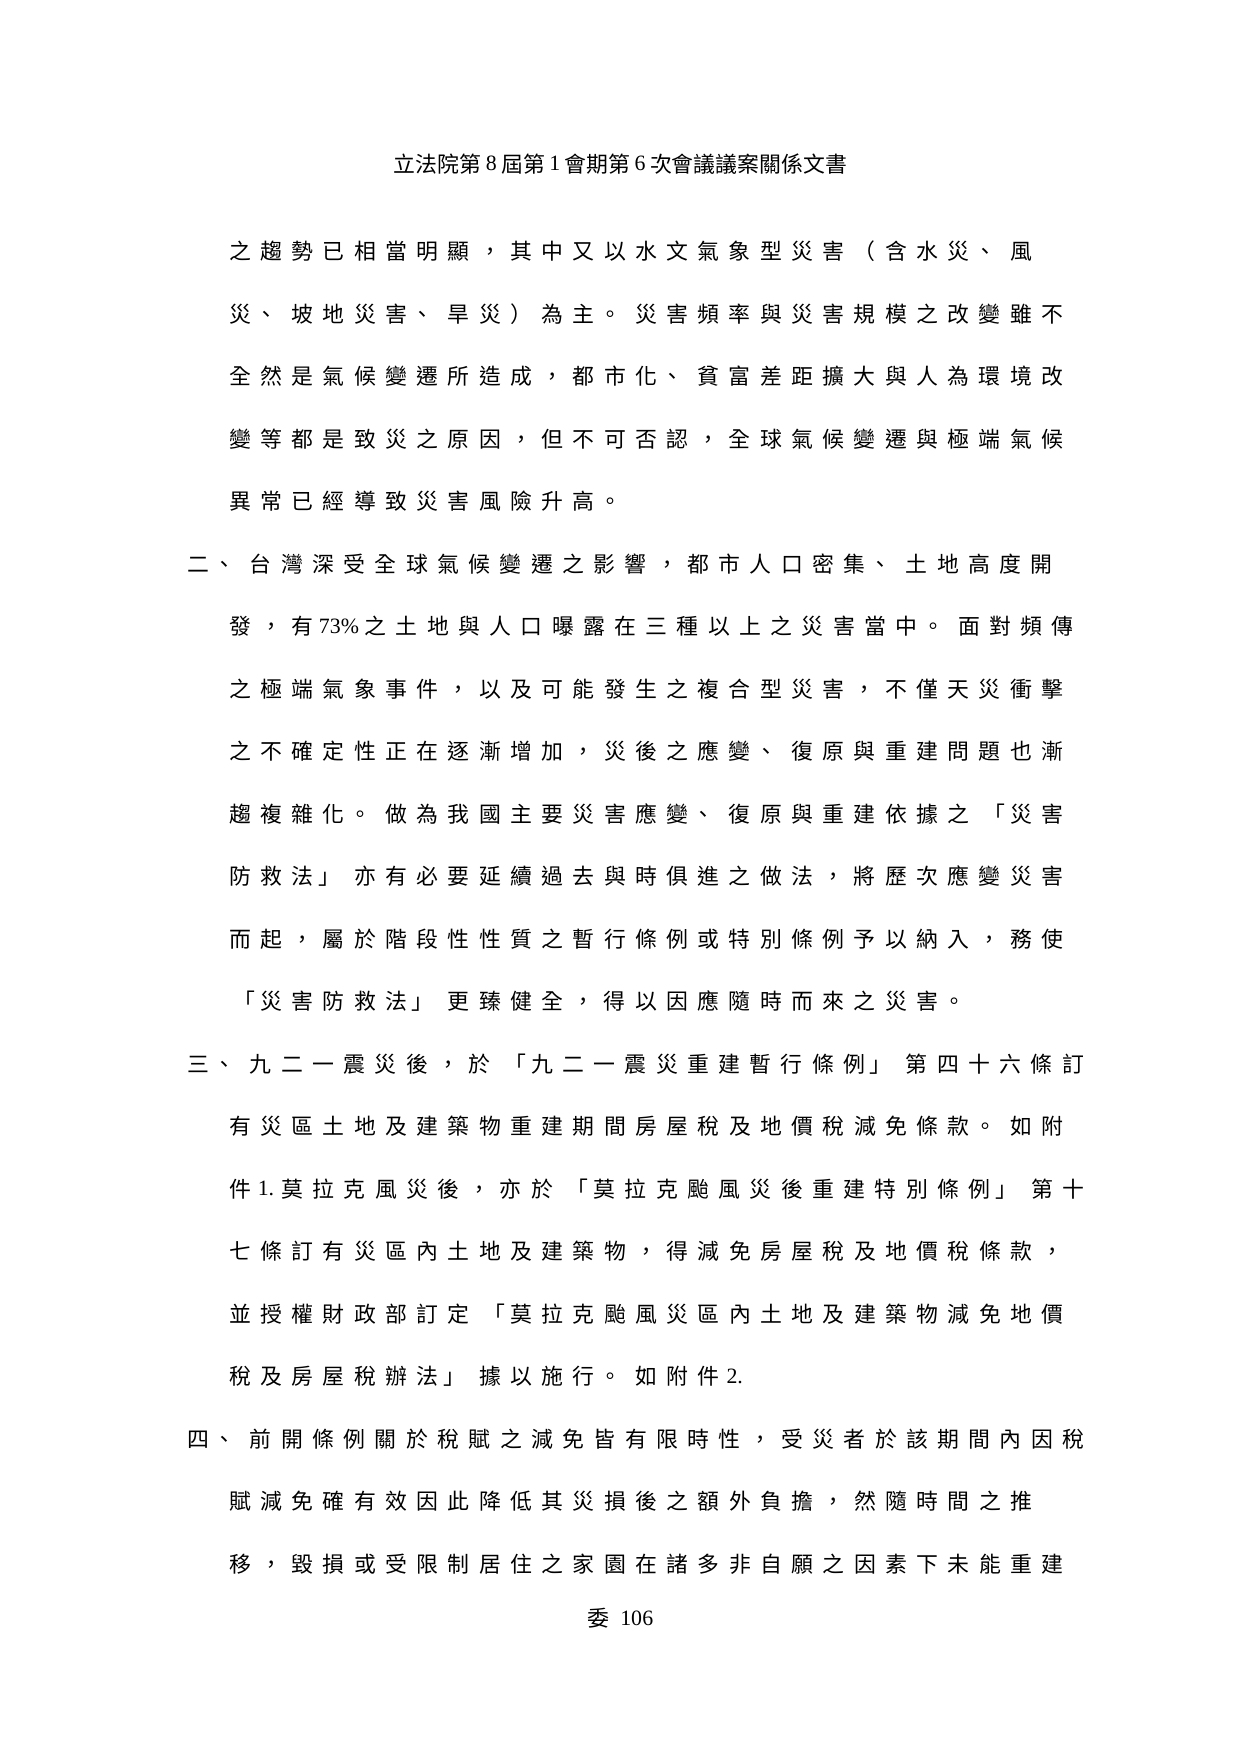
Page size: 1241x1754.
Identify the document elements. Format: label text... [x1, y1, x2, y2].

text 四、前開條例關於稅賦之減免皆有限時性，受災者於該期間內因稅賦減免確有效因此降低其災損後之額外負擔，然隨時間之推移，毀損或受限制居住之家園在諸多非自願之因素下未能重建 [173, 1406, 1089, 1594]
text 三、九二一震災後，於「九二一震災重建暫行條例」第四十六條訂有災區土地及建築物重建期間房屋稅及地價稅減免條款。如附件1.莫拉克風災後，亦於「莫拉克颱風災後重建特別條例」第十七條訂有災區內土地及建築物，得減免房屋稅及地價稅條款，並授權財政部訂定「莫拉克颱風災區內土地及建築物減免地價稅及房屋稅辦法」據以施行。如附件2. [173, 1031, 1089, 1406]
text 二、台灣深受全球氣候變遷之影響，都市人口密集、土地高度開發，有73%之土地與人口曝露在三種以上之災害當中。面對頻傳之極端氣象事件，以及可能發生之複合型災害，不僅天災衝擊之不確定性正在逐漸增加，災後之應變、復原與重建問題也漸趨複雜化。做為我國主要災害應變、復原與重建依據之「災害防救法」亦有必要延續過去與時俱進之做法，將歷次應變災害而起，屬於階段性性質之暫行條例或特別條例予以納入，務使「災害防救法」更臻健全，得以因應隨時而來之災害。 [173, 531, 1089, 1031]
text 之趨勢已相當明顯，其中又以水文氣象型災害（含水災、風災、坡地災害、旱災）為主。災害頻率與災害規模之改變雖不全然是氣候變遷所造成，都市化、貧富差距擴大與人為環境改變等都是致災之原因，但不可否認，全球氣候變遷與極端氣候異常已經導致災害風險升高。 [173, 219, 1089, 531]
